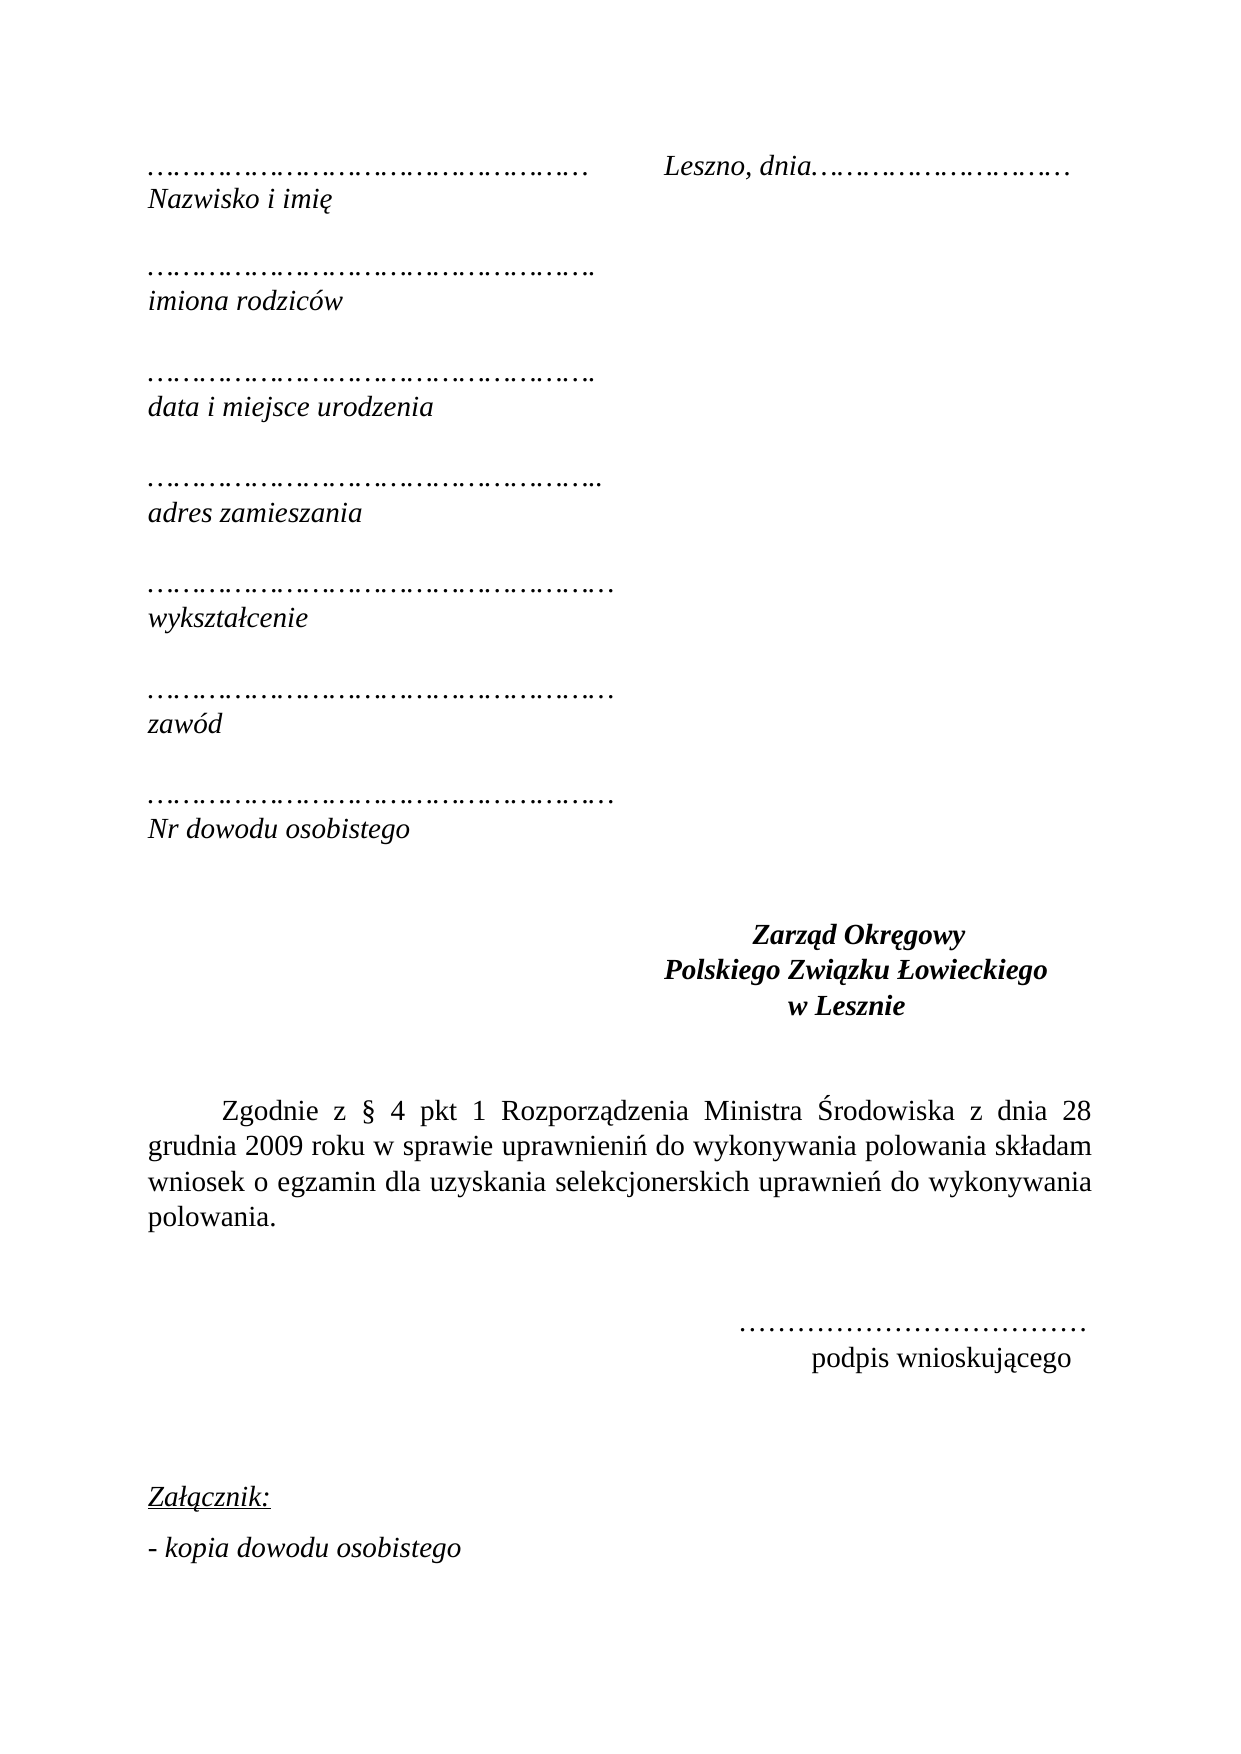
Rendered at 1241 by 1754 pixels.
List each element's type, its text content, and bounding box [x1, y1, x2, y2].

text Nazwisko i imię [148, 181, 1093, 215]
text …………………………………………… Leszno, dnia………………………… [148, 148, 1093, 181]
text ……………………………………………. [148, 248, 1093, 282]
text adres zamieszania [148, 495, 1093, 528]
text Załącznik: [148, 1479, 1093, 1512]
text Zgodnie z § 4 pkt 1 Rozporządzenia Ministra Środowiska z dnia 28 grudnia 2009 roku w sprawie uprawnieniń do wykonywania polowania składam wniosek o egzamin dla uzyskania selekcjonerskich uprawnień do wykonywania polowania. [148, 1093, 1093, 1232]
text ……………………………………………… [148, 776, 1093, 810]
text ……………………………………………… [148, 671, 1093, 704]
text podpis wnioskującego [148, 1340, 1093, 1373]
text wykształcenie [148, 600, 1093, 634]
text Zarząd Okręgowy Polskiego Związku Łowieckiego w Lesznie [148, 917, 1093, 1021]
text zawód [148, 706, 1093, 739]
text …………………………………………….. [148, 459, 1093, 493]
text ……………………………………………. [148, 354, 1093, 387]
text imiona rodziców [148, 283, 1093, 317]
text ……………………………………………… [148, 565, 1093, 599]
text - kopia dowodu osobistego [148, 1531, 1093, 1564]
text data i miejsce urodzenia [148, 389, 1093, 423]
text Nr dowodu osobistego [148, 812, 1093, 845]
text ……………………………… [148, 1304, 1093, 1338]
